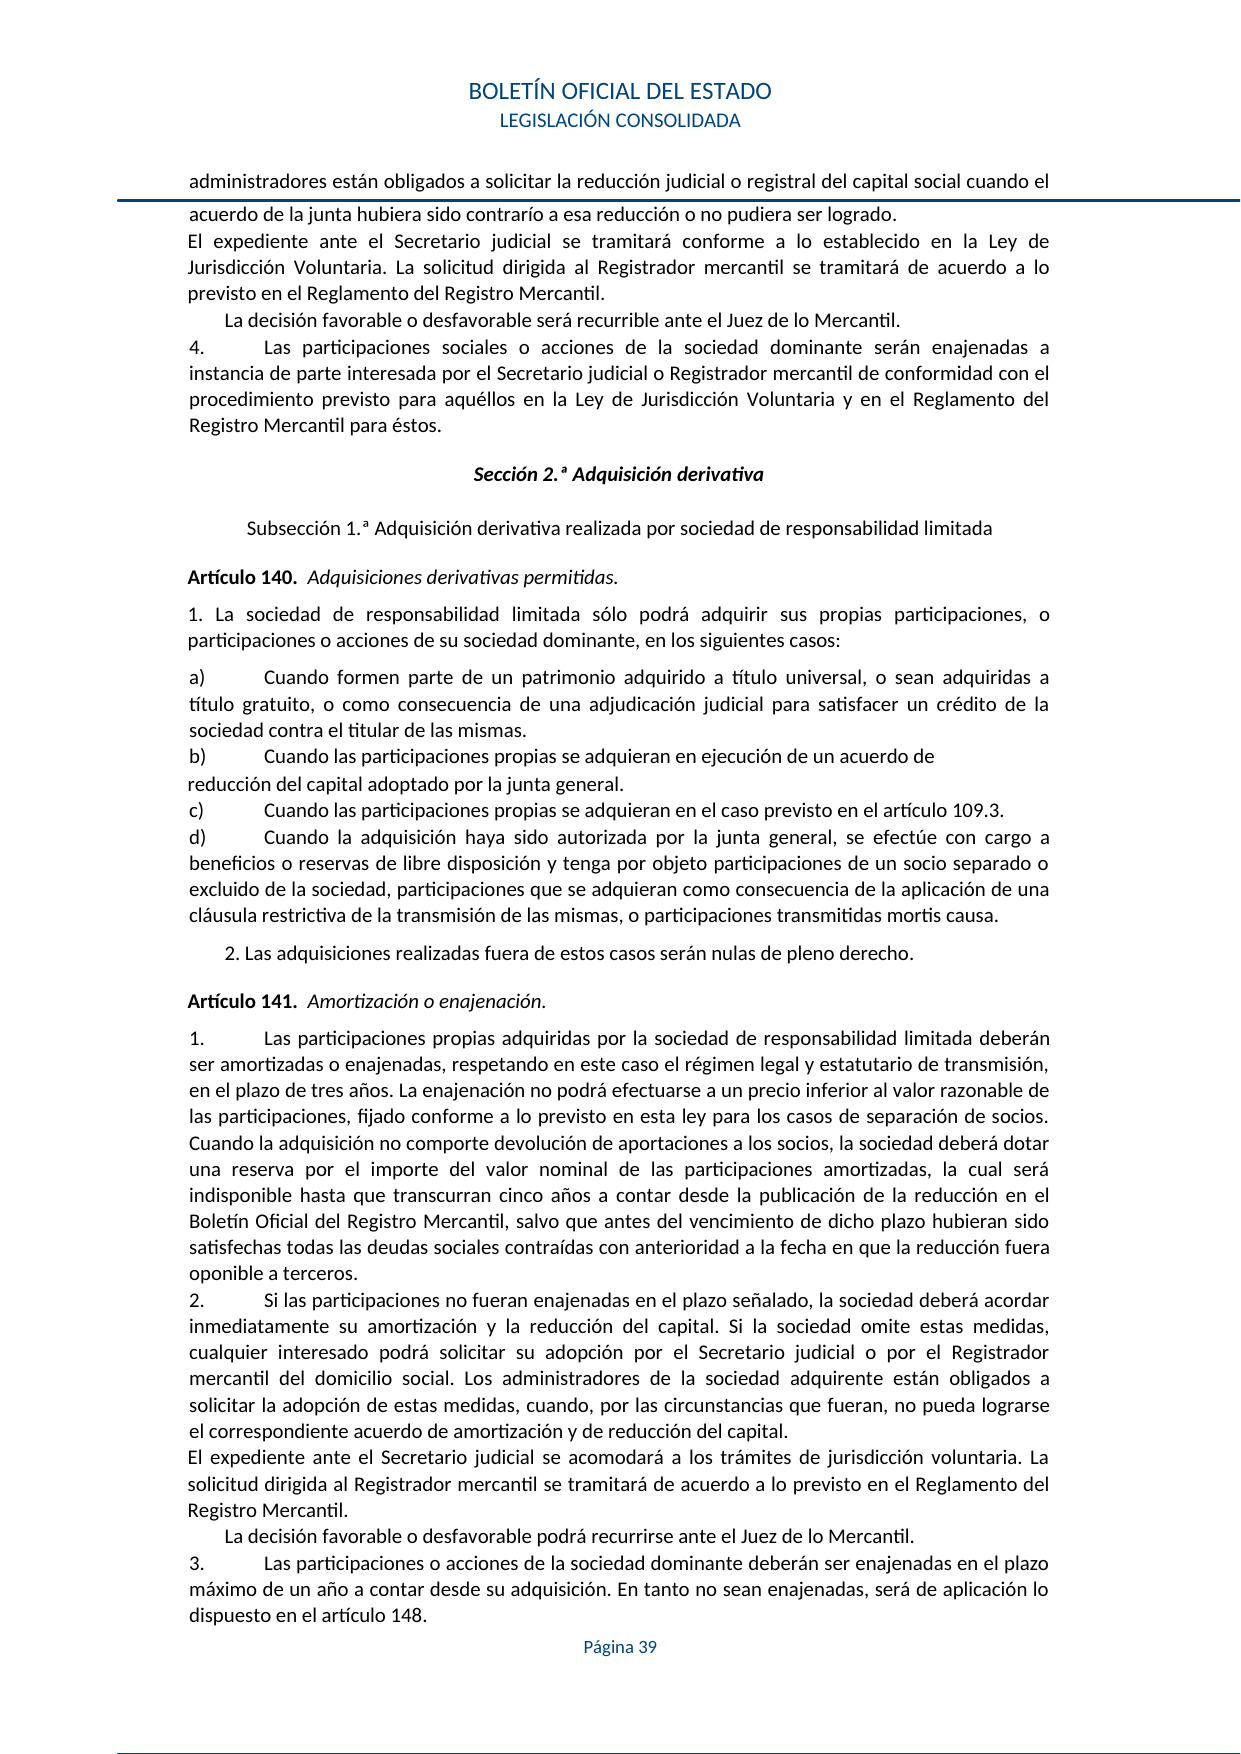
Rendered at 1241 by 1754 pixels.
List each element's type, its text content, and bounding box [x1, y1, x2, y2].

list Cuando las participaciones propias se adquieran en ejecución de un acuerdo de [189, 743, 1051, 769]
text Subsección 1.ª Adquisición derivativa realizada por sociedad de responsabilidad limitada [212, 515, 1029, 541]
list Las participaciones o acciones de la sociedad dominante deberán ser enajenadas en el plazo máximo de un año a contar desde su adquisición. En tanto no sean enajenadas, será de aplicación lo dispuesto en el artículo 148. [189, 1550, 1051, 1628]
text El expediente ante el Secretario judicial se tramitará conforme a lo establecido en la Ley de Jurisdicción Voluntaria. La solicitud dirigida al Registrador mercantil se tramitará de acuerdo a lo previsto en el Reglamento del Registro Mercantil. [187, 228, 1051, 306]
list Las participaciones propias adquiridas por la sociedad de responsabilidad limitada deberán ser amortizadas o enajenadas, respetando en este caso el régimen legal y estatutario de transmisión, en el plazo de tres años. La enajenación no podrá efectuarse a un precio inferior al valor razonable de las participaciones, fijado conforme a lo previsto en esta ley para los casos de separación de socios. Cuando la adquisición no comporte devolución de aportaciones a los socios, la sociedad deberá dotar una reserva por el importe del valor nominal de las participaciones amortizadas, la cual será indisponible hasta que transcurran cinco años a contar desde la publicación de la reducción en el Boletín Oficial del Registro Mercantil, salvo que antes del vencimiento de dicho plazo hubieran sido satisfechas todas las deudas sociales contraídas con anterioridad a la fecha en que la reducción fuera oponible a terceros. [189, 1025, 1051, 1286]
list Las participaciones sociales o acciones de la sociedad dominante serán enajenadas a instancia de parte interesada por el Secretario judicial o Registrador mercantil de conformidad con el procedimiento previsto para aquéllos en la Ley de Jurisdicción Voluntaria y en el Reglamento del Registro Mercantil para éstos. [189, 334, 1051, 438]
list acuerdo de la junta hubiera sido contrarío a esa reducción o no pudiera ser logrado. [189, 202, 1051, 227]
text 2. Las adquisiciones realizadas fuera de estos casos serán nulas de pleno derecho. [224, 940, 1051, 966]
text reducción del capital adoptado por la junta general. [187, 771, 1051, 796]
text Artículo 140. Adquisiciones derivativas permitidas. [187, 564, 1051, 589]
list Cuando la adquisición haya sido autorizada por la junta general, se efectúe con cargo a beneficios o reservas de libre disposición y tenga por objeto participaciones de un socio separado o excluido de la sociedad, participaciones que se adquieran como consecuencia de la aplicación de una cláusula restrictiva de la transmisión de las mismas, o participaciones transmitidas mortis causa. [189, 824, 1051, 928]
list administradores están obligados a solicitar la reducción judicial o registral del capital social cuando el [189, 168, 1051, 199]
list Cuando formen parte de un patrimonio adquirido a título universal, o sean adquiridas a título gratuito, o como consecuencia de una adjudicación judicial para satisfacer un crédito de la sociedad contra el titular de las mismas. [189, 664, 1051, 742]
text El expediente ante el Secretario judicial se acomodará a los trámites de jurisdicción voluntaria. La solicitud dirigida al Registrador mercantil se tramitará de acuerdo a lo previsto en el Reglamento del Registro Mercantil. [187, 1444, 1051, 1522]
text La decisión favorable o desfavorable será recurrible ante el Juez de lo Mercantil. [224, 307, 1051, 333]
text 1. La sociedad de responsabilidad limitada sólo podrá adquirir sus propias participaciones, o participaciones o acciones de su sociedad dominante, en los siguientes casos: [187, 601, 1051, 652]
list Cuando las participaciones propias se adquieran en el caso previsto en el artículo 109.3. [189, 797, 1051, 823]
text Sección 2.ª Adquisición derivativa [189, 461, 1051, 487]
list Si las participaciones no fueran enajenadas en el plazo señalado, la sociedad deberá acordar inmediatamente su amortización y la reducción del capital. Si la sociedad omite estas medidas, cualquier interesado podrá solicitar su adopción por el Secretario judicial o por el Registrador mercantil del domicilio social. Los administradores de la sociedad adquirente están obligados a solicitar la adopción de estas medidas, cuando, por las circunstancias que fueran, no pueda lograrse el correspondiente acuerdo de amortización y de reducción del capital. [189, 1287, 1051, 1443]
text Artículo 141. Amortización o enajenación. [187, 988, 1051, 1014]
text La decisión favorable o desfavorable podrá recurrirse ante el Juez de lo Mercantil. [224, 1523, 1051, 1549]
